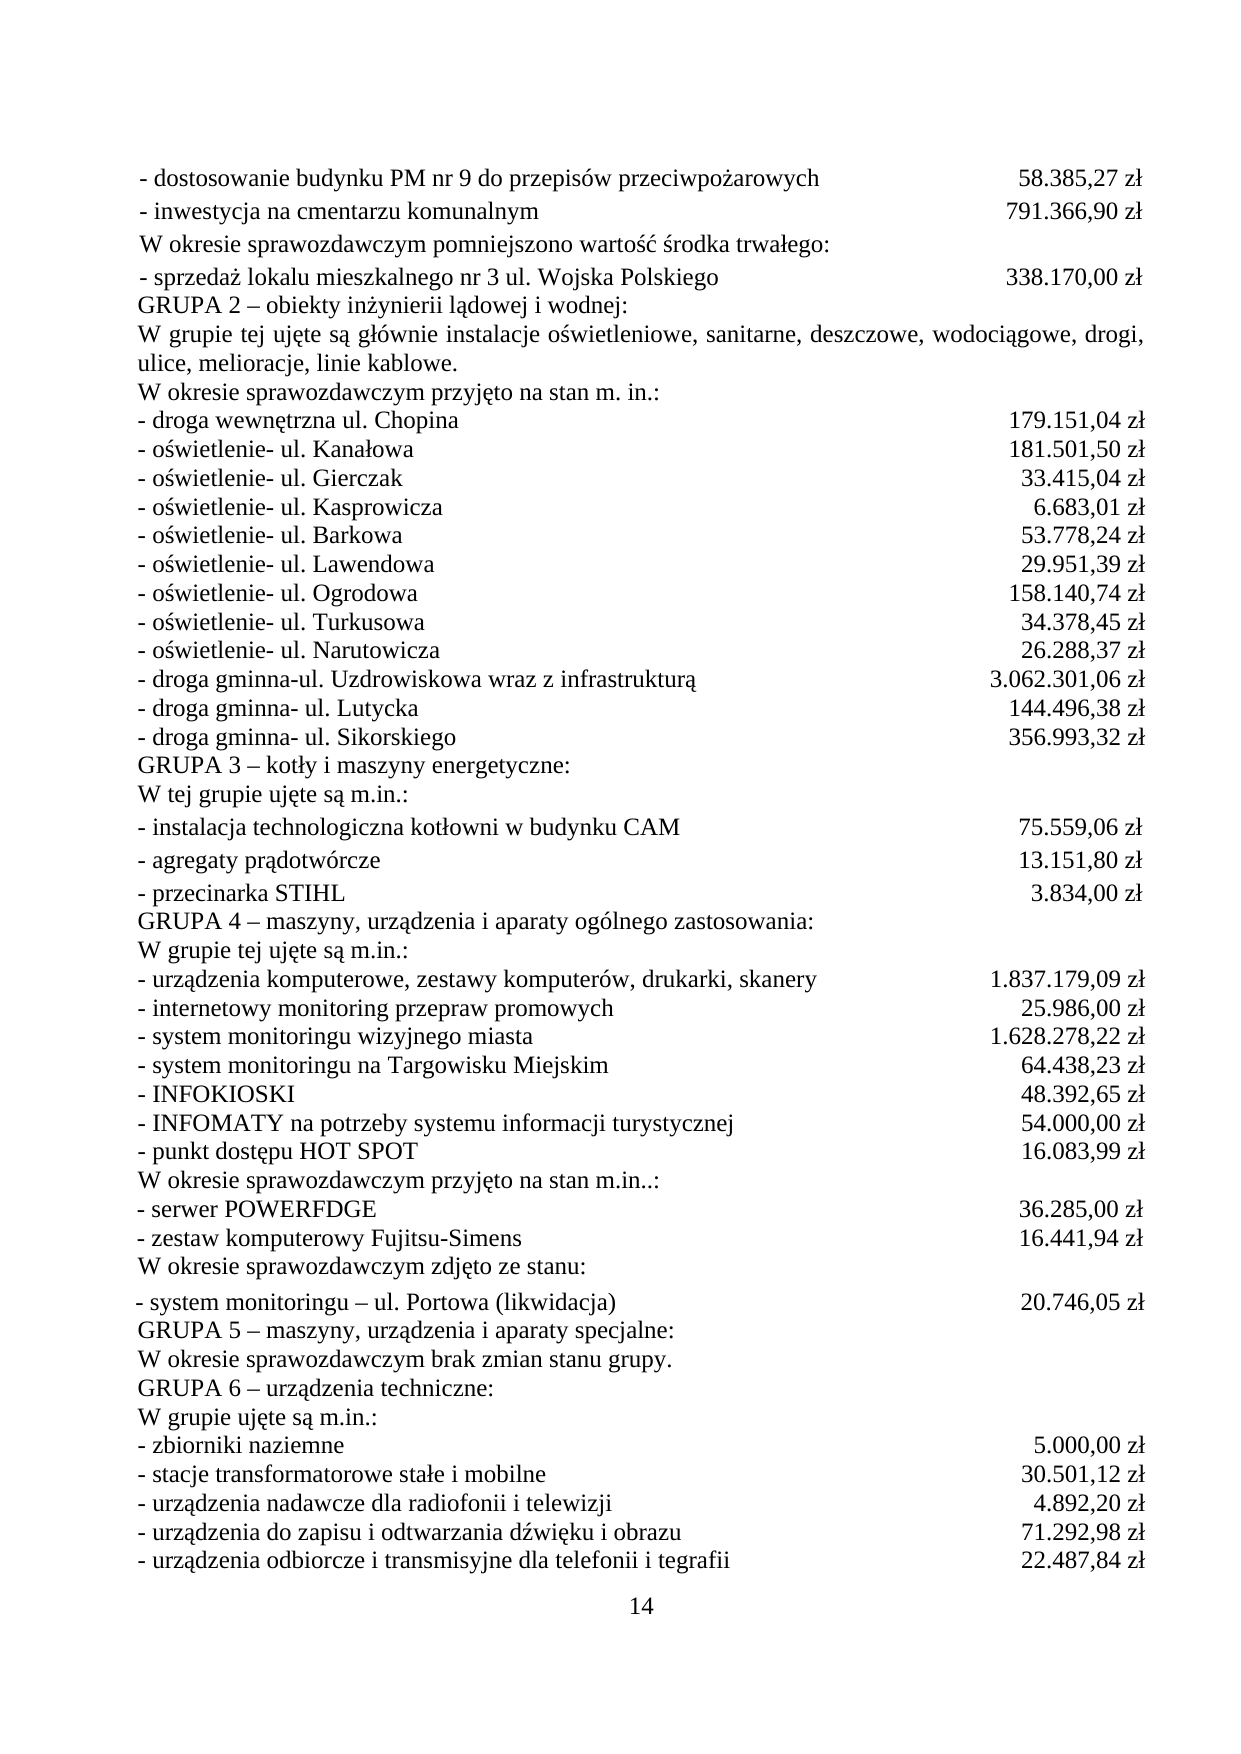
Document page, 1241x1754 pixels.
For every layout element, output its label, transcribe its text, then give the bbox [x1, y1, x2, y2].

table_cell 3.062.301,06 zł [933, 664, 1145, 693]
table_cell 29.951,39 zł [933, 549, 1145, 578]
table_header - droga wewnętrzna ul. Chopina [138, 406, 933, 434]
table_cell 13.151,80 zł [950, 841, 1142, 874]
table_cell - system monitoringu wizyjnego miasta [138, 1021, 931, 1050]
table_cell 6.683,01 zł [933, 492, 1145, 521]
table_cell 158.140,74 zł [933, 578, 1145, 607]
table_cell [983, 225, 1142, 258]
table_header 5.000,00 zł [934, 1430, 1145, 1459]
text W grupie ujęte są m.in.: [137, 1402, 1145, 1430]
table_header - urządzenia komputerowe, zestawy komputerów, drukarki, skanery [138, 964, 931, 993]
table_header 75.559,06 zł [950, 808, 1142, 841]
table_cell 48.392,65 zł [931, 1079, 1145, 1108]
text GRUPA 3 – kotły i maszyny energetyczne: [137, 751, 1145, 779]
table_cell - inwestycja na cmentarzu komunalnym [139, 192, 911, 225]
table_cell - system monitoringu na Targowisku Miejskim [138, 1050, 931, 1079]
table_cell - urządzenia odbiorcze i transmisyjne dla telefonii i tegrafii [138, 1545, 934, 1574]
text W okresie sprawozdawczym brak zmian stanu grupy. [137, 1344, 1145, 1373]
table_cell - urządzenia do zapisu i odtwarzania dźwięku i obrazu [138, 1517, 934, 1545]
table_cell 356.993,32 zł [933, 722, 1145, 751]
text GRUPA 6 – urządzenia techniczne: [137, 1373, 1145, 1402]
table_cell - oświetlenie- ul. Lawendowa [138, 549, 933, 578]
table_cell 33.415,04 zł [933, 463, 1145, 492]
table_cell - internetowy monitoring przepraw promowych [138, 993, 931, 1021]
text W grupie tej ujęte są m.in.: [137, 935, 1145, 964]
table_cell - sprzedaż lokalu mieszkalnego nr 3 ul. Wojska Polskiego [139, 258, 983, 291]
table_header 20.746,05 zł [980, 1283, 1144, 1315]
table_cell 53.778,24 zł [933, 521, 1145, 549]
table_cell - INFOMATY na potrzeby systemu informacji turystycznej [138, 1108, 931, 1136]
table_cell - oświetlenie- ul. Kanałowa [138, 434, 933, 463]
table_cell - oświetlenie- ul. Narutowicza [138, 636, 933, 664]
table_cell 16.083,99 zł [931, 1136, 1145, 1165]
text GRUPA 5 – maszyny, urządzenia i aparaty specjalne: [137, 1315, 1145, 1344]
table_cell 25.986,00 zł [931, 993, 1145, 1021]
table_cell - przecinarka STIHL [138, 874, 950, 906]
table_cell - urządzenia nadawcze dla radiofonii i telewizji [138, 1488, 934, 1517]
table_header - zbiorniki naziemne [138, 1430, 934, 1459]
table_cell 22.487,84 zł [934, 1545, 1145, 1574]
table_cell - INFOKIOSKI [138, 1079, 931, 1108]
table_cell 71.292,98 zł [934, 1517, 1145, 1545]
table_header - instalacja technologiczna kotłowni w budynku CAM [138, 808, 950, 841]
table_header - serwer POWERFDGE [137, 1194, 950, 1223]
text W tej grupie ujęte są m.in.: [137, 779, 1145, 808]
table_cell 181.501,50 zł [933, 434, 1145, 463]
text W okresie sprawozdawczym zdjęto ze stanu: [137, 1251, 1145, 1280]
table_header 179.151,04 zł [933, 406, 1145, 434]
table_cell 26.288,37 zł [933, 636, 1145, 664]
text W grupie tej ujęte są głównie instalacje oświetleniowe, sanitarne, deszczowe, wodociągowe, drogi, ulice, melioracje, linie kablowe. [137, 319, 1145, 377]
table_cell - oświetlenie- ul. Kasprowicza [138, 492, 933, 521]
table_cell - zestaw komputerowy Fujitsu-Simens [137, 1223, 950, 1251]
table_header 36.285,00 zł [950, 1194, 1143, 1223]
table_cell - oświetlenie- ul. Barkowa [138, 521, 933, 549]
table_cell 144.496,38 zł [933, 693, 1145, 722]
table_cell 58.385,27 zł [911, 159, 1142, 192]
table_cell 34.378,45 zł [933, 607, 1145, 636]
text GRUPA 2 – obiekty inżynierii lądowej i wodnej: [137, 291, 1145, 319]
text W okresie sprawozdawczym przyjęto na stan m.in..: [137, 1165, 1145, 1194]
table_cell W okresie sprawozdawczym pomniejszono wartość środka trwałego: [139, 225, 983, 258]
table_cell 64.438,23 zł [931, 1050, 1145, 1079]
table_cell - stacje transformatorowe stałe i mobilne [138, 1459, 934, 1488]
table_cell - droga gminna- ul. Sikorskiego [138, 722, 933, 751]
table_cell 338.170,00 zł [983, 258, 1142, 291]
table_cell - dostosowanie budynku PM nr 9 do przepisów przeciwpożarowych [139, 159, 911, 192]
table_cell 3.834,00 zł [950, 874, 1142, 906]
table_cell 791.366,90 zł [911, 192, 1142, 225]
table_cell - punkt dostępu HOT SPOT [138, 1136, 931, 1165]
table_cell - droga gminna-ul. Uzdrowiskowa wraz z infrastrukturą [138, 664, 933, 693]
table_cell - oświetlenie- ul. Turkusowa [138, 607, 933, 636]
table_cell 16.441,94 zł [950, 1223, 1143, 1251]
table_header 1.837.179,09 zł [931, 964, 1145, 993]
table_cell - agregaty prądotwórcze [138, 841, 950, 874]
text GRUPA 4 – maszyny, urządzenia i aparaty ogólnego zastosowania: [137, 906, 1145, 935]
table_cell - droga gminna- ul. Lutycka [138, 693, 933, 722]
table_cell 1.628.278,22 zł [931, 1021, 1145, 1050]
table_cell 30.501,12 zł [934, 1459, 1145, 1488]
table_cell 4.892,20 zł [934, 1488, 1145, 1517]
table_header - system monitoringu – ul. Portowa (likwidacja) [135, 1283, 980, 1315]
table_cell 54.000,00 zł [931, 1108, 1145, 1136]
text W okresie sprawozdawczym przyjęto na stan m. in.: [137, 377, 1145, 406]
table_cell - oświetlenie- ul. Ogrodowa [138, 578, 933, 607]
table_cell - oświetlenie- ul. Gierczak [138, 463, 933, 492]
